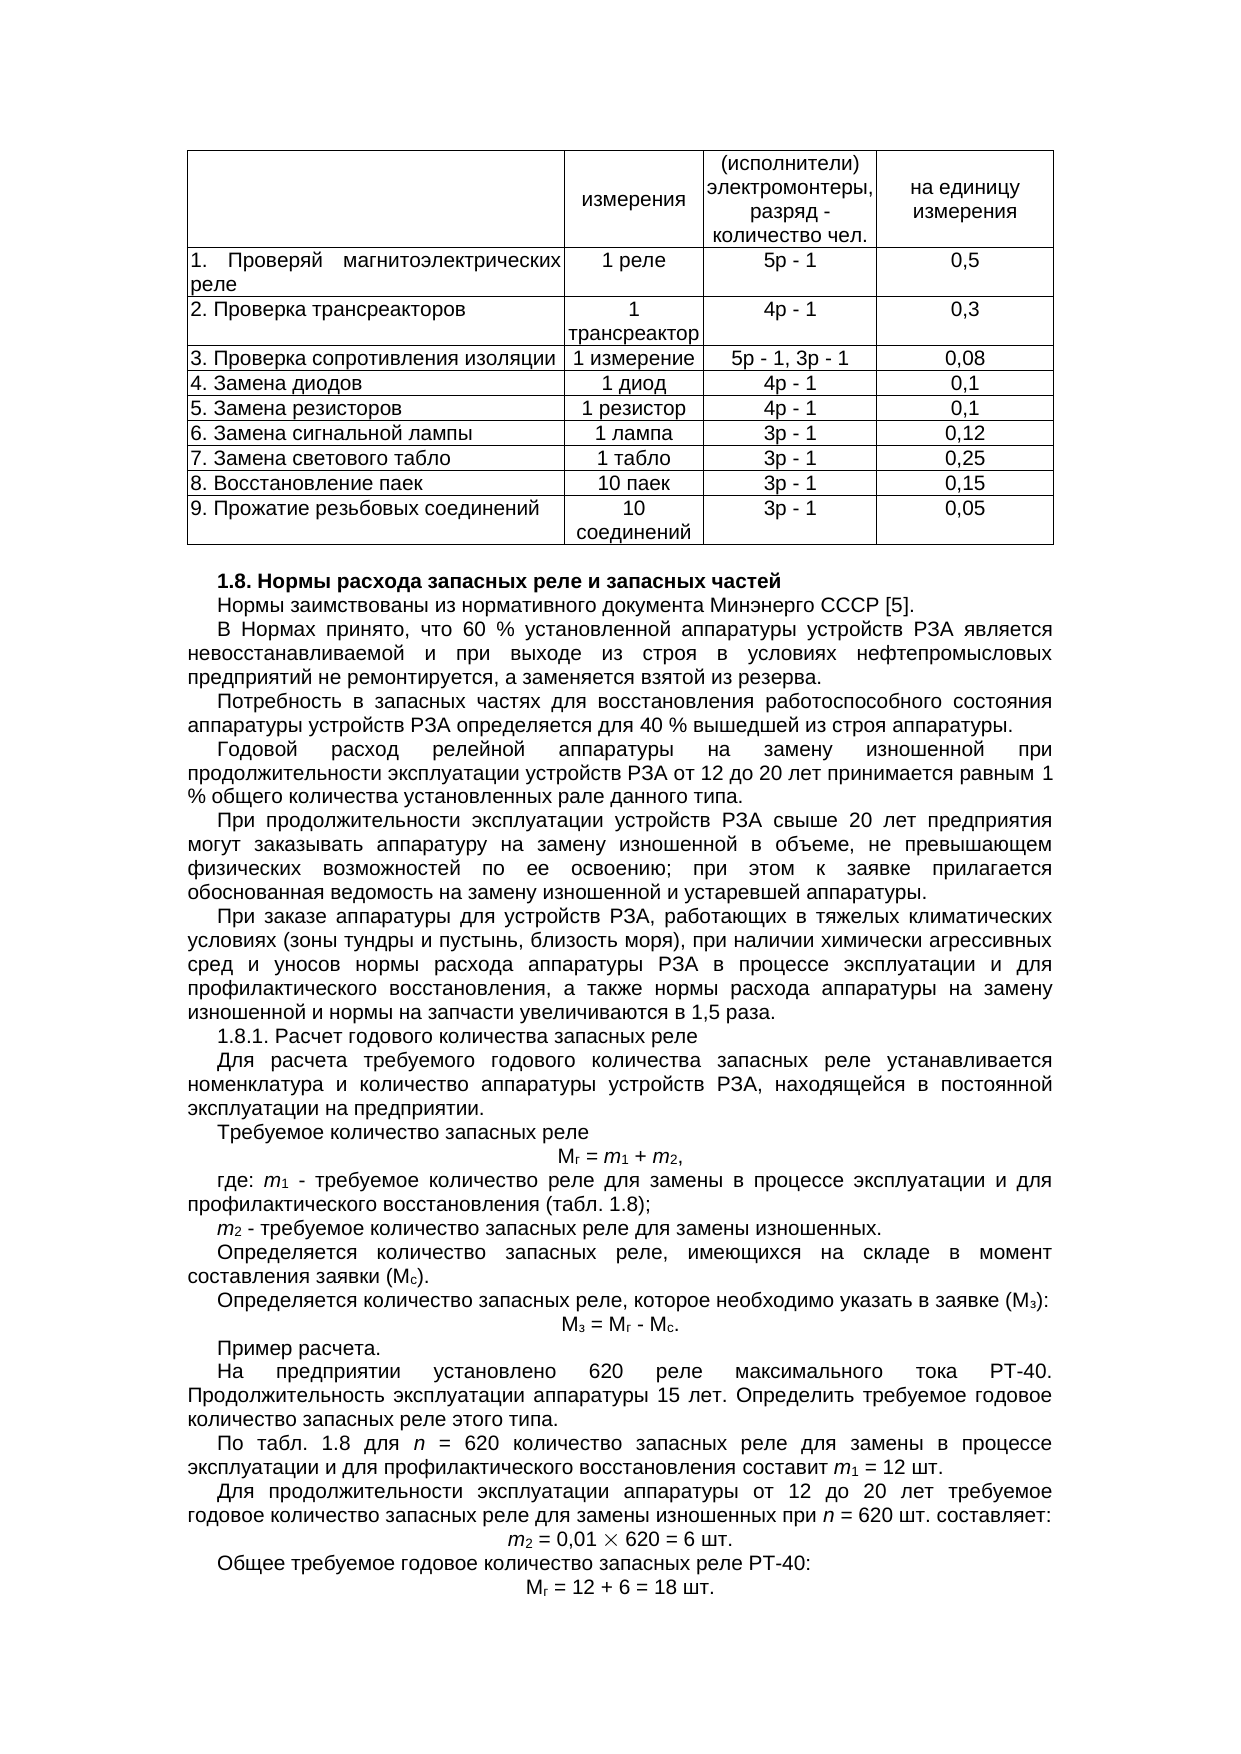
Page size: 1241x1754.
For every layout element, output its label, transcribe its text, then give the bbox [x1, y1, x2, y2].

table_cell 6. Замена сигнальной лампы [188, 421, 564, 445]
table_cell 4. Замена диодов [188, 371, 564, 395]
table_cell 3р - 1 [704, 471, 876, 495]
table_cell 8. Восстановление паек [188, 471, 564, 495]
text Определяется количество запасных реле, которое необходимо указать в заявке (Мз): [187, 1287, 1053, 1311]
text По табл. 1.8 для n = 620 количество запасных реле для замены в процессе эксплуатации и для профилактического восстановления составит m1 = 12 шт. [187, 1431, 1053, 1479]
table_cell 0,08 [877, 346, 1053, 370]
table_header (исполнители) электромонтеры, разряд - количество чел. [704, 151, 876, 247]
text Годовой расход релейной аппаратуры на замену изношенной при продолжительности эксплуатации устройств РЗА от 12 до 20 лет принимается равным 1 % общего количества установленных рале данного типа. [187, 736, 1053, 808]
table_header измерения [565, 151, 703, 247]
table_cell 5р - 1, 3р - 1 [704, 346, 876, 370]
text Нормы заимствованы из нормативного документа Минэнерго СССР [5]. [187, 593, 1053, 617]
table_cell 0,15 [877, 471, 1053, 495]
text m2 = 0,01  620 = 6 шт. [187, 1527, 1053, 1551]
table_cell 1. Проверяй магнитоэлектрических реле [188, 248, 564, 296]
text Мг = m1 + m2, [187, 1144, 1053, 1168]
text В Нормах принято, что 60 % установленной аппаратуры устройств РЗА является невосстанавливаемой и при выходе из строя в условиях нефтепромысловых предприятий не ремонтируется, а заменяется взятой из резерва. [187, 617, 1053, 688]
table_cell 3р - 1 [704, 446, 876, 470]
table_header [188, 151, 564, 247]
table_cell 0,5 [877, 248, 1053, 296]
table_cell 0,1 [877, 371, 1053, 395]
text Для продолжительности эксплуатации аппаратуры от 12 до 20 лет требуемое годовое количество запасных реле для замены изношенных при n = 620 шт. составляет: [187, 1479, 1053, 1527]
text Мз = Мг - Мс. [187, 1311, 1053, 1335]
text Пример расчета. [187, 1335, 1053, 1359]
table_cell 0,25 [877, 446, 1053, 470]
table_cell 0,3 [877, 297, 1053, 345]
table_cell 3. Проверка сопротивления изоляции [188, 346, 564, 370]
table_cell 0,05 [877, 496, 1053, 544]
text Определяется количество запасных реле, имеющихся на складе в момент составления заявки (Мс). [187, 1239, 1053, 1287]
table_cell 4р - 1 [704, 297, 876, 345]
table_cell 5. Замена резисторов [188, 396, 564, 420]
table_cell 10 соединений [565, 496, 703, 544]
text m2 - требуемое количество запасных реле для замены изношенных. [187, 1216, 1053, 1239]
table_cell 1 лампа [565, 421, 703, 445]
table_header на единицу измерения [877, 151, 1053, 247]
text 1.8. Нормы расхода запасных реле и запасных частей [187, 569, 1053, 593]
text Требуемое количество запасных реле [187, 1120, 1053, 1144]
text При заказе аппаратуры для устройств РЗА, работающих в тяжелых климатических условиях (зоны тундры и пустынь, близость моря), при наличии химически агрессивных сред и уносов нормы расхода аппаратуры РЗА в процессе эксплуатации и для профилактического восстановления, а также нормы расхода аппаратуры на замену изношенной и нормы на запчасти увеличиваются в 1,5 раза. [187, 904, 1053, 1024]
text Общее требуемое годовое количество запасных реле РТ-40: [187, 1551, 1053, 1575]
table_cell 0,12 [877, 421, 1053, 445]
table_cell 0,1 [877, 396, 1053, 420]
table_cell 4р - 1 [704, 371, 876, 395]
table_cell 1 трансреактор [565, 297, 703, 345]
table_cell 10 паек [565, 471, 703, 495]
table_cell 1 табло [565, 446, 703, 470]
table_cell 1 измерение [565, 346, 703, 370]
table_cell 9. Прожатие резьбовых соединений [188, 496, 564, 544]
table_cell 3р - 1 [704, 496, 876, 544]
table_cell 4р - 1 [704, 396, 876, 420]
text 1.8.1. Расчет годового количества запасных реле [187, 1024, 1053, 1048]
text Мг = 12 + 6 = 18 шт. [187, 1575, 1053, 1599]
table_cell 1 диод [565, 371, 703, 395]
text На предприятии установлено 620 реле максимального тока РТ-40. Продолжительность эксплуатации аппаратуры 15 лет. Определить требуемое годовое количество запасных реле этого типа. [187, 1359, 1053, 1431]
table_cell 7. Замена светового табло [188, 446, 564, 470]
text где: m1 - требуемое количество реле для замены в процессе эксплуатации и для профилактического восстановления (табл. 1.8); [187, 1168, 1053, 1216]
table_cell 1 реле [565, 248, 703, 296]
text Потребность в запасных частях для восстановления работоспособного состояния аппаратуры устройств РЗА определяется для 40 % вышедшей из строя аппаратуры. [187, 688, 1053, 736]
table_cell 3р - 1 [704, 421, 876, 445]
text Для расчета требуемого годового количества запасных реле устанавливается номенклатура и количество аппаратуры устройств РЗА, находящейся в постоянной эксплуатации на предприятии. [187, 1048, 1053, 1120]
table_cell 1 резистор [565, 396, 703, 420]
table_cell 5р - 1 [704, 248, 876, 296]
table_cell 2. Проверка трансреакторов [188, 297, 564, 345]
text При продолжительности эксплуатации устройств РЗА свыше 20 лет предприятия могут заказывать аппаратуру на замену изношенной в объеме, не превышающем физических возможностей по ее освоению; при этом к заявке прилагается обоснованная ведомость на замену изношенной и устаревшей аппаратуры. [187, 808, 1053, 904]
